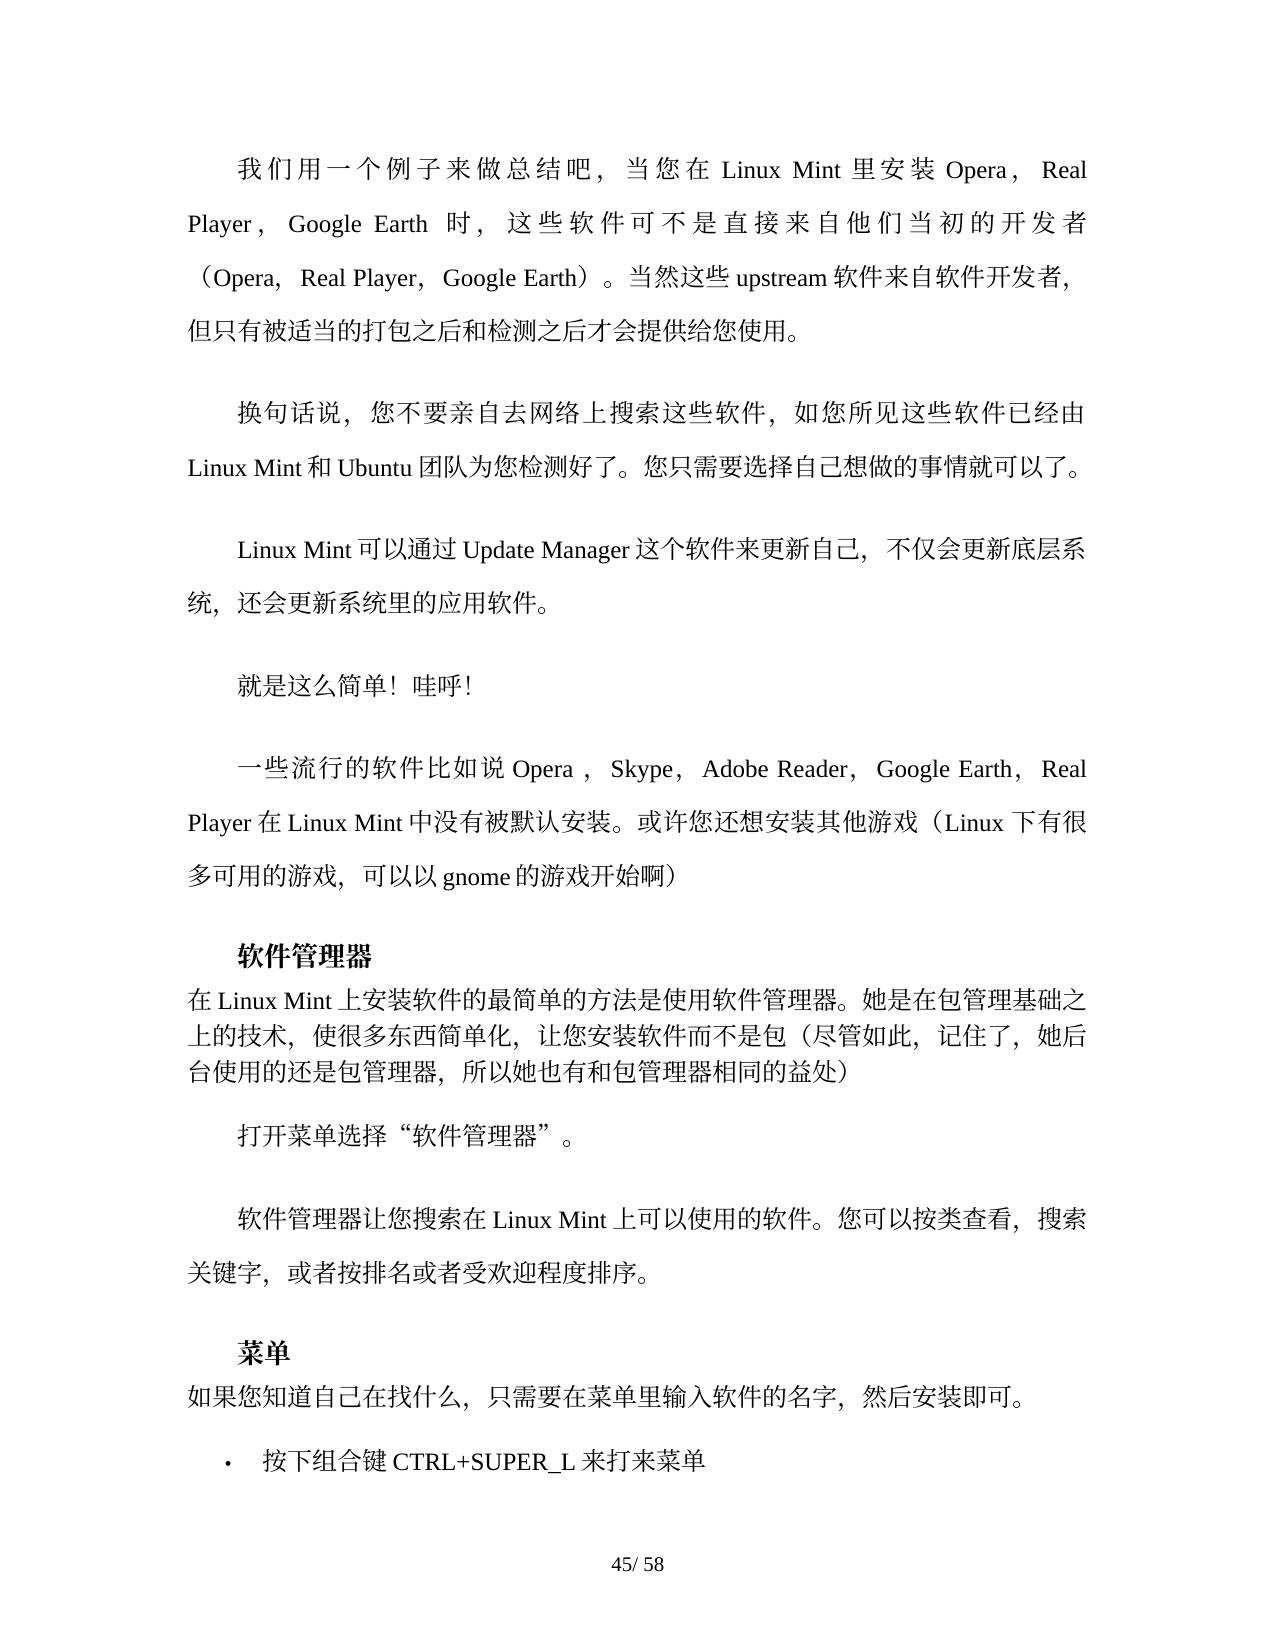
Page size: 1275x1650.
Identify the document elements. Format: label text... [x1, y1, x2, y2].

text 就是这么简单！哇呼！ [187, 666, 1087, 702]
text 我们用一个例子来做总结吧，当您在Linux Mint里安装Opera，Real Player，Google Earth 时，这些软件可不是直接来自他们当初的开发者（Opera，Real Player，Google Earth）。当然这些upstream软件来自软件开发者，但只有被适当的打包之后和检测之后才会提供给您使用。 [187, 150, 1087, 347]
text 换句话说，您不要亲自去网络上搜索这些软件，如您所见这些软件已经由Linux Mint和Ubuntu 团队为您检测好了。您只需要选择自己想做的事情就可以了。 [187, 394, 1087, 484]
subtitle 软件管理器 [187, 935, 1087, 974]
text 一些流行的软件比如说Opera ，Skype，Adobe Reader，Google Earth，Real Player在Linux Mint中没有被默认安装。或许您还想安装其他游戏（Linux 下有很多可用的游戏，可以以gnome的游戏开始啊） [187, 749, 1087, 892]
text 软件管理器让您搜索在Linux Mint上可以使用的软件。您可以按类查看，搜索关键字，或者按排名或者受欢迎程度排序。 [187, 1199, 1087, 1289]
text Linux Mint可以通过Update Manager这个软件来更新自己，不仅会更新底层系统，还会更新系统里的应用软件。 [187, 530, 1087, 620]
list 按下组合键CTRL+SUPER_L来打来菜单 [225, 1442, 1087, 1478]
subtitle 菜单 [187, 1332, 1087, 1371]
text 打开菜单选择“软件管理器”。 [187, 1117, 1087, 1153]
